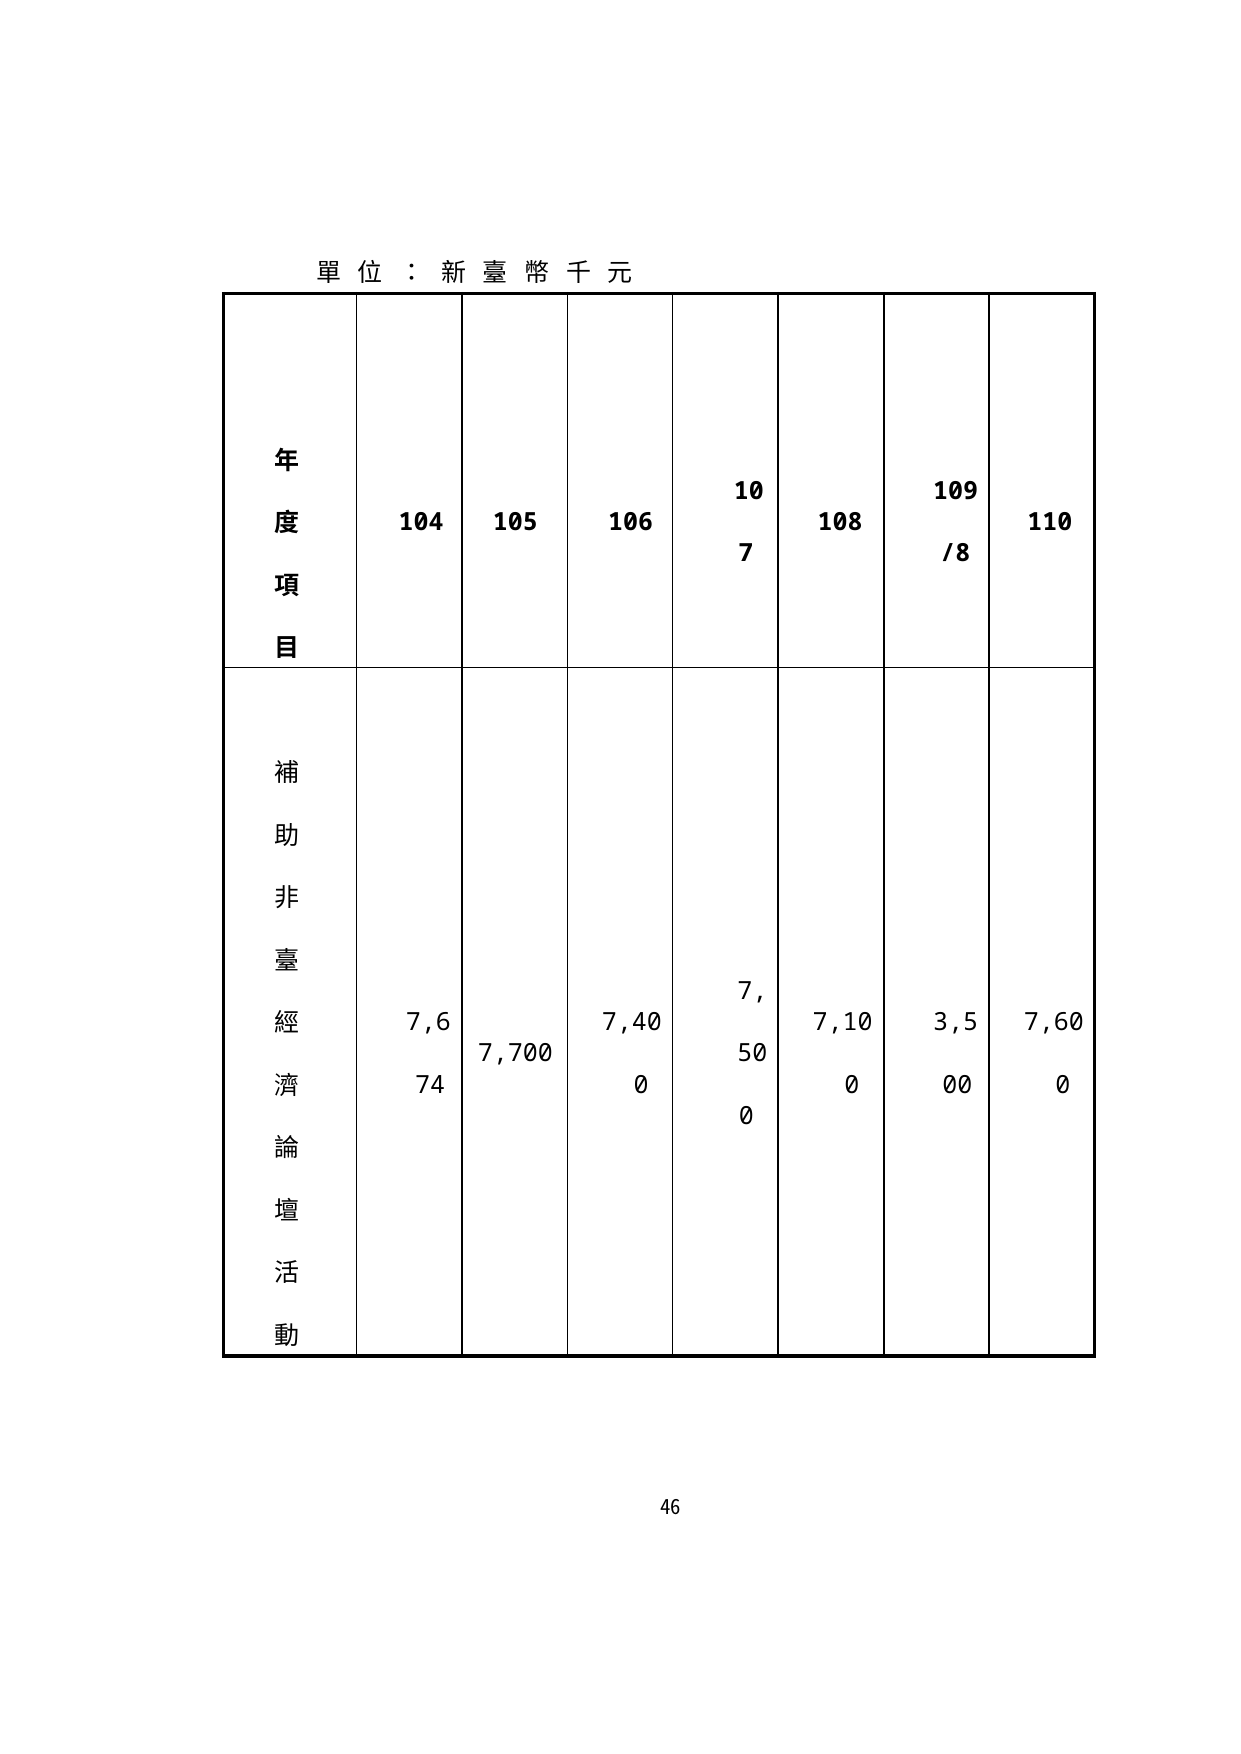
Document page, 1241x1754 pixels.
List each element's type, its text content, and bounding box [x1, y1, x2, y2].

table_cell 7,400 [568, 668, 672, 1354]
table_header 109/8 [885, 295, 988, 667]
table_header 108 [779, 295, 883, 667]
table_cell 7,674 [357, 668, 461, 1354]
table_cell 7,100 [779, 668, 883, 1354]
text 單位：新臺幣千元 [212, 229, 1058, 292]
table_header 107 [673, 295, 777, 667]
table_cell 7,500 [673, 668, 777, 1354]
table_header 104 [357, 295, 461, 667]
table_header 110 [990, 295, 1093, 667]
table_cell 3,500 [885, 668, 988, 1354]
table_header 105 [463, 295, 567, 667]
table_header 106 [568, 295, 672, 667]
table_cell 補助非臺經濟論壇活動 [225, 668, 356, 1354]
table_header 年度 項目 [225, 295, 356, 667]
table_cell 7,600 [990, 668, 1093, 1354]
table_cell 7,700 [463, 668, 567, 1354]
